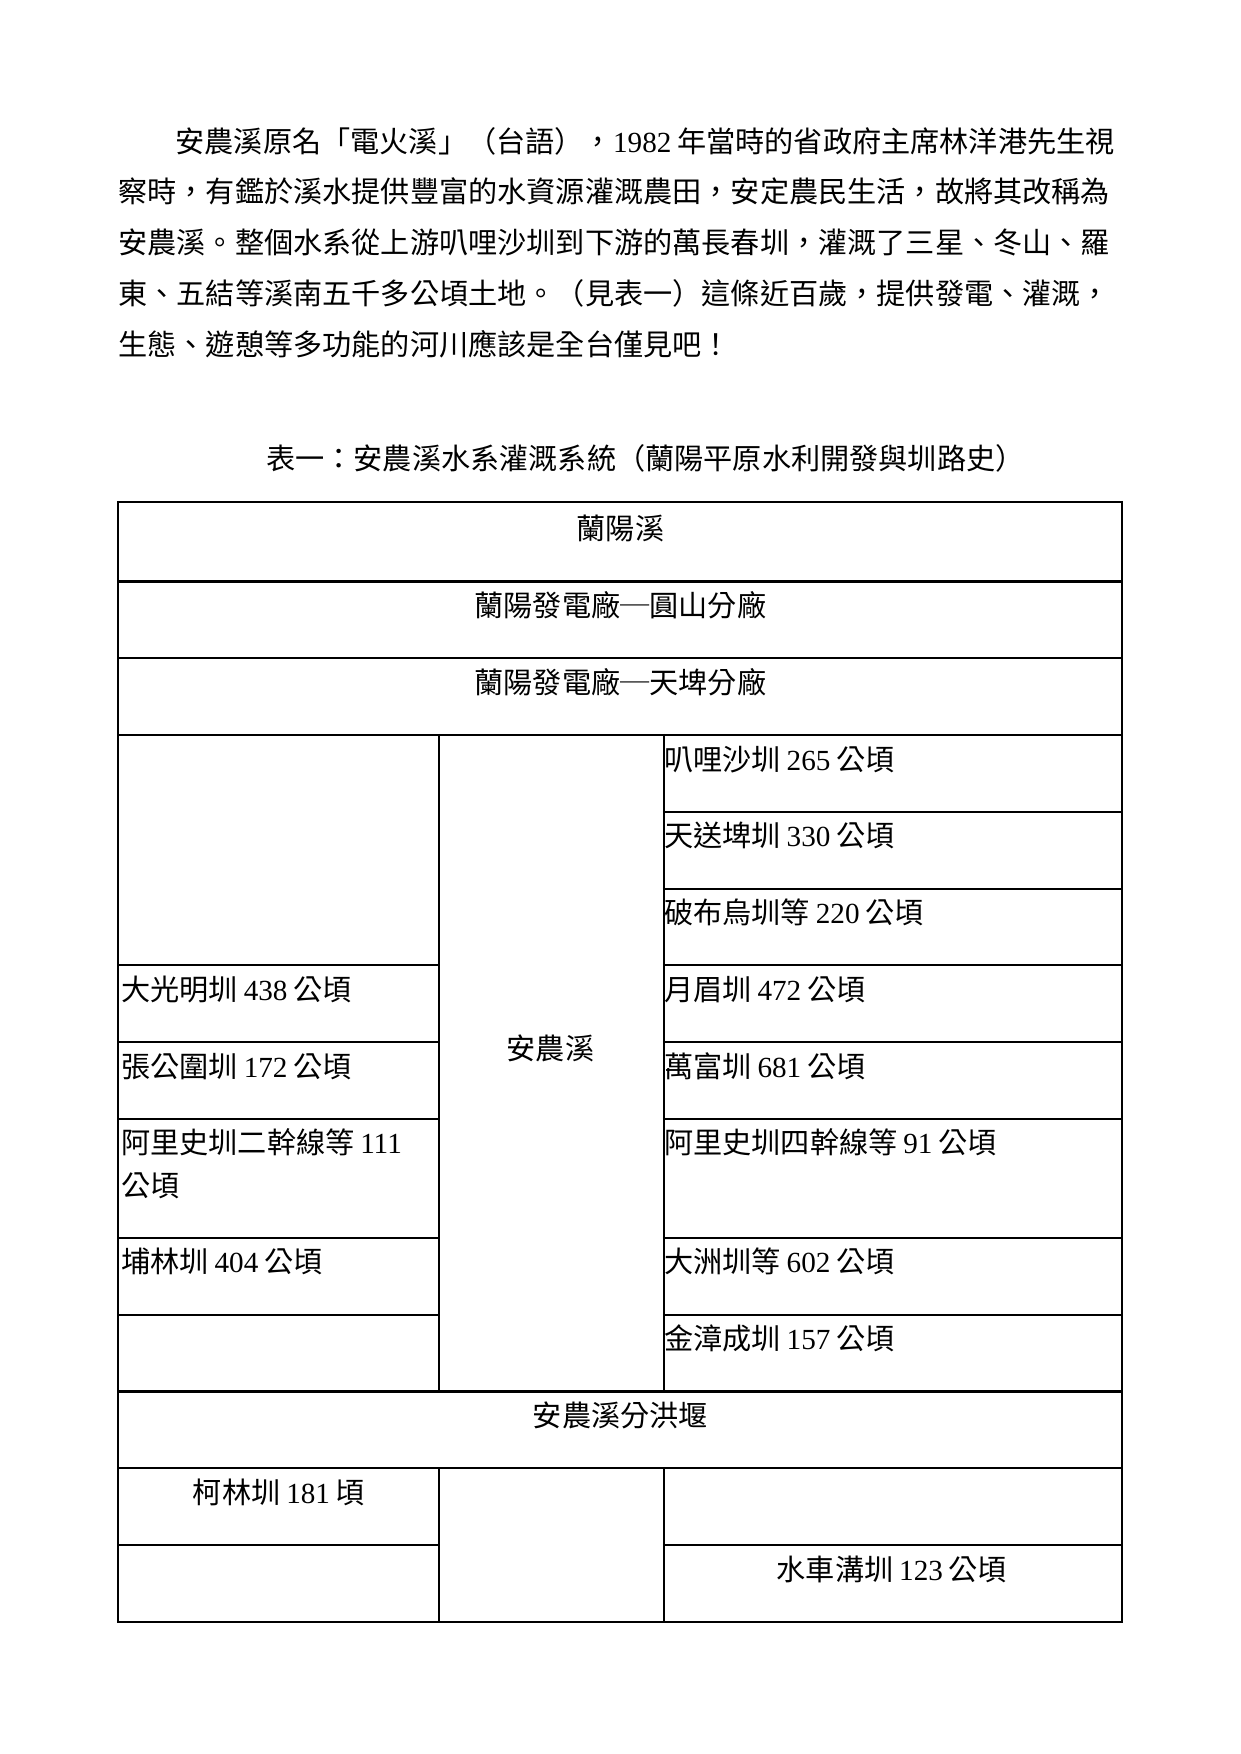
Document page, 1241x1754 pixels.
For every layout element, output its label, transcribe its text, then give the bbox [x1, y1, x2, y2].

text 表一：安農溪水系灌溉系統（蘭陽平原水利開發與圳路史） [118, 435, 1122, 478]
table_cell 破布烏圳等220公頃 [665, 890, 1121, 964]
table_cell 萬富圳681公頃 [665, 1043, 1121, 1118]
table_cell 蘭陽發電廠─圓山分廠 [119, 583, 1121, 657]
table_cell 水車溝圳123公頃 [665, 1546, 1121, 1621]
table_cell [440, 1469, 663, 1621]
table_cell [665, 1469, 1121, 1544]
table_cell [119, 1546, 438, 1621]
table_cell [119, 1316, 438, 1390]
table_cell 阿里史圳四幹線等91公頃 [665, 1120, 1121, 1237]
table_cell 叭哩沙圳265公頃 [665, 736, 1121, 811]
table_cell 蘭陽發電廠─天埤分廠 [119, 659, 1121, 734]
table_cell 大洲圳等602公頃 [665, 1239, 1121, 1314]
table_header 蘭陽溪 [119, 503, 1121, 580]
table_cell 金漳成圳157公頃 [665, 1316, 1121, 1390]
table_cell 月眉圳472公頃 [665, 966, 1121, 1041]
table_cell 柯林圳181頃 [119, 1469, 438, 1544]
table_cell 安農溪分洪堰 [119, 1393, 1121, 1467]
table_cell [119, 736, 438, 964]
text 安農溪原名「電火溪」（台語），1982年當時的省政府主席林洋港先生視察時，有鑑於溪水提供豐富的水資源灌溉農田，安定農民生活，故將其改稱為安農溪。整個水系從上游叭哩沙圳到下游的萬長春圳，灌溉了三星、冬山、羅東、五結等溪南五千多公頃土地。（見表一）這條近百歲，提供發電、灌溉，生態、遊憩等多功能的河川應該是全台僅見吧！ [118, 118, 1122, 363]
table_cell 大光明圳438公頃 [119, 966, 438, 1041]
table_cell 阿里史圳二幹線等111公頃 [119, 1120, 438, 1237]
table_cell 安農溪 [440, 736, 663, 1390]
table_cell 天送埤圳330公頃 [665, 813, 1121, 887]
table_cell 張公圍圳172公頃 [119, 1043, 438, 1118]
table_cell 埔林圳404公頃 [119, 1239, 438, 1314]
